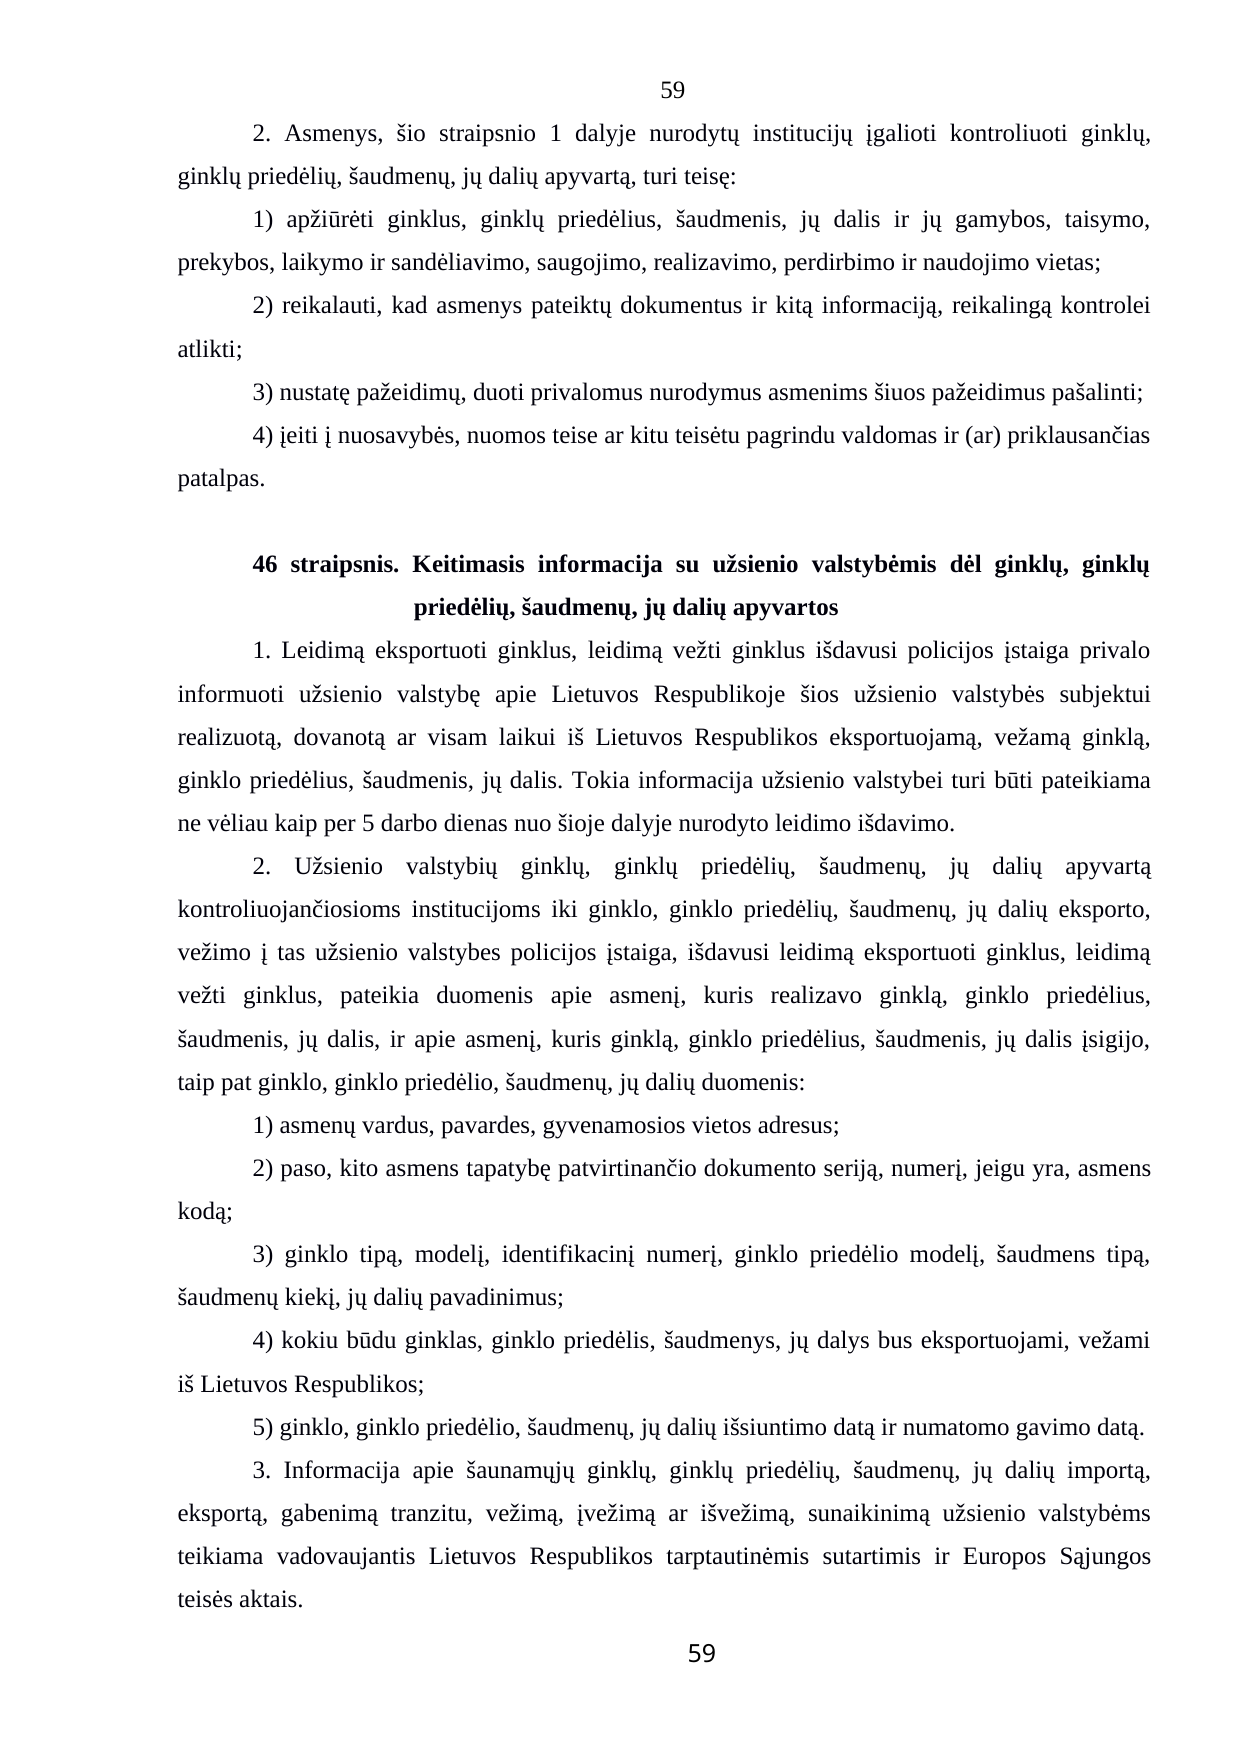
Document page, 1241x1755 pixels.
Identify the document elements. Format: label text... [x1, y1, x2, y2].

text 1) apžiūrėti ginklus, ginklų priedėlius, šaudmenis, jų dalis ir jų gamybos, taisymo, prekybos, laikymo ir sandėliavimo, saugojimo, realizavimo, perdirbimo ir naudojimo vietas; [177, 204, 1152, 276]
text 2. Užsienio valstybių ginklų, ginklų priedėlių, šaudmenų, jų dalių apyvartą kontroliuojančiosioms institucijoms iki ginklo, ginklo priedėlių, šaudmenų, jų dalių eksporto, vežimo į tas užsienio valstybes policijos įstaiga, išdavusi leidimą eksportuoti ginklus, leidimą vežti ginklus, pateikia duomenis apie asmenį, kuris realizavo ginklą, ginklo priedėlius, šaudmenis, jų dalis, ir apie asmenį, kuris ginklą, ginklo priedėlius, šaudmenis, jų dalis įsigijo, taip pat ginklo, ginklo priedėlio, šaudmenų, jų dalių duomenis: [177, 851, 1152, 1096]
text 4) kokiu būdu ginklas, ginklo priedėlis, šaudmenys, jų dalys bus eksportuojami, vežami iš Lietuvos Respublikos; [177, 1326, 1152, 1397]
text 4) įeiti į nuosavybės, nuomos teise ar kitu teisėtu pagrindu valdomas ir (ar) priklausančias patalpas. [177, 420, 1152, 492]
text 3) nustatę pažeidimų, duoti privalomus nurodymus asmenims šiuos pažeidimus pašalinti; [177, 377, 1152, 406]
text 46 straipsnis. Keitimasis informacija su užsienio valstybėmis dėl ginklų, ginklų priedėlių, šaudmenų, jų dalių apyvartos [252, 549, 1152, 621]
text 2) paso, kito asmens tapatybę patvirtinančio dokumento seriją, numerį, jeigu yra, asmens kodą; [177, 1153, 1152, 1225]
text 2) reikalauti, kad asmenys pateiktų dokumentus ir kitą informaciją, reikalingą kontrolei atlikti; [177, 291, 1152, 362]
text 2. Asmenys, šio straipsnio 1 dalyje nurodytų institucijų įgalioti kontroliuoti ginklų, ginklų priedėlių, šaudmenų, jų dalių apyvartą, turi teisę: [177, 118, 1152, 190]
text 3. Informacija apie šaunamųjų ginklų, ginklų priedėlių, šaudmenų, jų dalių importą, eksportą, gabenimą tranzitu, vežimą, įvežimą ar išvežimą, sunaikinimą užsienio valstybėms teikiama vadovaujantis Lietuvos Respublikos tarptautinėmis sutartimis ir Europos Sąjungos teisės aktais. [177, 1455, 1152, 1613]
text 5) ginklo, ginklo priedėlio, šaudmenų, jų dalių išsiuntimo datą ir numatomo gavimo datą. [177, 1412, 1152, 1441]
text 3) ginklo tipą, modelį, identifikacinį numerį, ginklo priedėlio modelį, šaudmens tipą, šaudmenų kiekį, jų dalių pavadinimus; [177, 1239, 1152, 1311]
text 1. Leidimą eksportuoti ginklus, leidimą vežti ginklus išdavusi policijos įstaiga privalo informuoti užsienio valstybę apie Lietuvos Respublikoje šios užsienio valstybės subjektui realizuotą, dovanotą ar visam laikui iš Lietuvos Respublikos eksportuojamą, vežamą ginklą, ginklo priedėlius, šaudmenis, jų dalis. Tokia informacija užsienio valstybei turi būti pateikiama ne vėliau kaip per 5 darbo dienas nuo šioje dalyje nurodyto leidimo išdavimo. [177, 636, 1152, 837]
text 1) asmenų vardus, pavardes, gyvenamosios vietos adresus; [177, 1110, 1152, 1139]
